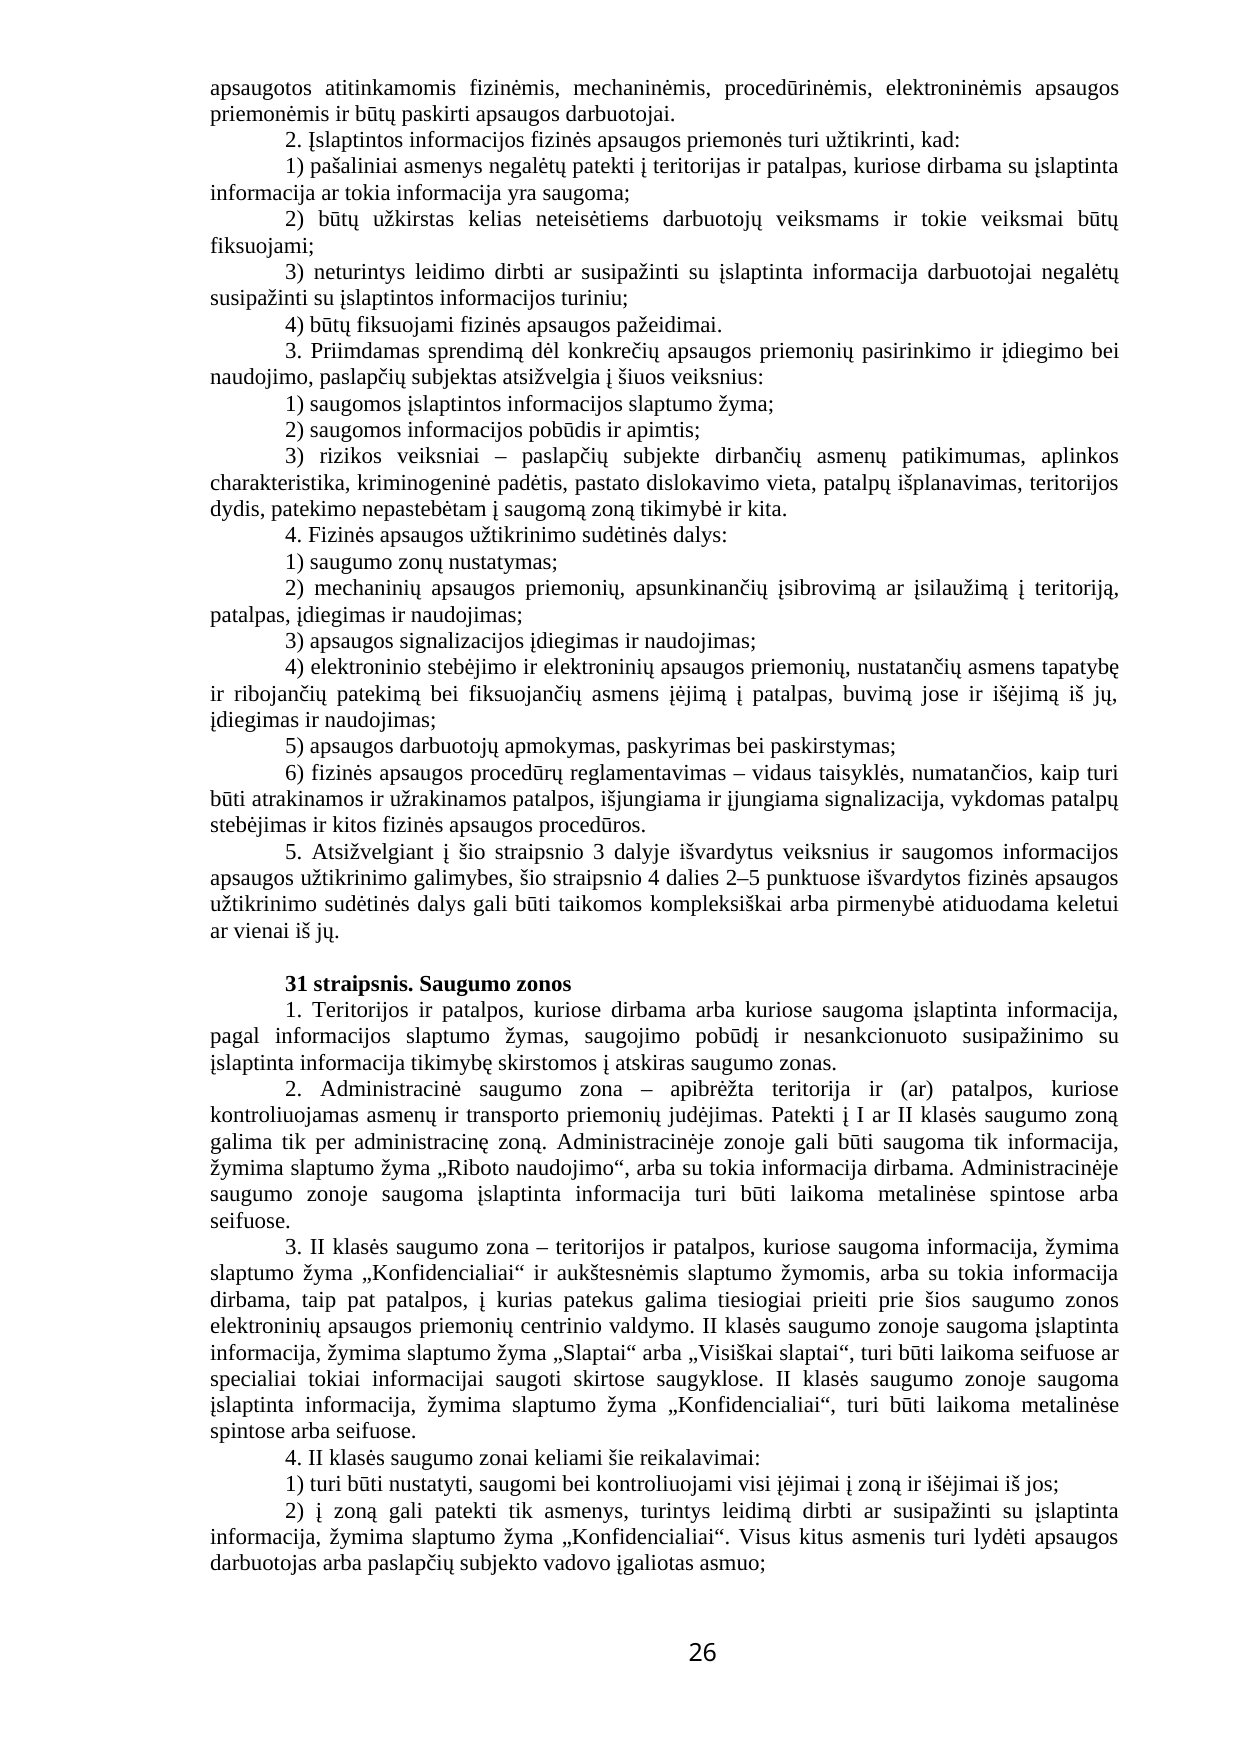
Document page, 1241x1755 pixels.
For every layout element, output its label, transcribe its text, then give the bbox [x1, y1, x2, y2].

text 2) būtų užkirstas kelias neteisėtiems darbuotojų veiksmams ir tokie veiksmai būtų fiksuojami; [210, 205, 1120, 258]
text 1. Teritorijos ir patalpos, kuriose dirbama arba kuriose saugoma įslaptinta informacija, pagal informacijos slaptumo žymas, saugojimo pobūdį ir nesankcionuoto susipažinimo su įslaptinta informacija tikimybę skirstomos į atskiras saugumo zonas. [210, 996, 1120, 1075]
text 3) neturintys leidimo dirbti ar susipažinti su įslaptinta informacija darbuotojai negalėtų susipažinti su įslaptintos informacijos turiniu; [210, 258, 1120, 311]
text 3. II klasės saugumo zona – teritorijos ir patalpos, kuriose saugoma informacija, žymima slaptumo žyma „Konfidencialiai“ ir aukštesnėmis slaptumo žymomis, arba su tokia informacija dirbama, taip pat patalpos, į kurias patekus galima tiesiogiai prieiti prie šios saugumo zonos elektroninių apsaugos priemonių centrinio valdymo. II klasės saugumo zonoje saugoma įslaptinta informacija, žymima slaptumo žyma „Slaptai“ arba „Visiškai slaptai“, turi būti laikoma seifuose ar specialiai tokiai informacijai saugoti skirtose saugyklose. II klasės saugumo zonoje saugoma įslaptinta informacija, žymima slaptumo žyma „Konfidencialiai“, turi būti laikoma metalinėse spintose arba seifuose. [210, 1233, 1120, 1444]
text 1) pašaliniai asmenys negalėtų patekti į teritorijas ir patalpas, kuriose dirbama su įslaptinta informacija ar tokia informacija yra saugoma; [210, 153, 1120, 205]
text 4) būtų fiksuojami fizinės apsaugos pažeidimai. [210, 311, 1120, 337]
text 3) apsaugos signalizacijos įdiegimas ir naudojimas; [210, 627, 1120, 653]
text 5) apsaugos darbuotojų apmokymas, paskyrimas bei paskirstymas; [210, 732, 1120, 759]
text 3) rizikos veiksniai – paslapčių subjekte dirbančių asmenų patikimumas, aplinkos charakteristika, kriminogeninė padėtis, pastato dislokavimo vieta, patalpų išplanavimas, teritorijos dydis, patekimo nepastebėtam į saugomą zoną tikimybė ir kita. [210, 442, 1120, 522]
text 2) saugomos informacijos pobūdis ir apimtis; [210, 416, 1120, 442]
text 4. Fizinės apsaugos užtikrinimo sudėtinės dalys: [210, 522, 1120, 548]
text 1) saugomos įslaptintos informacijos slaptumo žyma; [210, 390, 1120, 416]
text 4) elektroninio stebėjimo ir elektroninių apsaugos priemonių, nustatančių asmens tapatybę ir ribojančių patekimą bei fiksuojančių asmens įėjimą į patalpas, buvimą jose ir išėjimą iš jų, įdiegimas ir naudojimas; [210, 653, 1120, 732]
text 1) turi būti nustatyti, saugomi bei kontroliuojami visi įėjimai į zoną ir išėjimai iš jos; [210, 1470, 1120, 1497]
text 31 straipsnis. Saugumo zonos [210, 969, 1120, 996]
text 5. Atsižvelgiant į šio straipsnio 3 dalyje išvardytus veiksnius ir saugomos informacijos apsaugos užtikrinimo galimybes, šio straipsnio 4 dalies 2–5 punktuose išvardytos fizinės apsaugos užtikrinimo sudėtinės dalys gali būti taikomos kompleksiškai arba pirmenybė atiduodama keletui ar vienai iš jų. [210, 838, 1120, 943]
text 2) į zoną gali patekti tik asmenys, turintys leidimą dirbti ar susipažinti su įslaptinta informacija, žymima slaptumo žyma „Konfidencialiai“. Visus kitus asmenis turi lydėti apsaugos darbuotojas arba paslapčių subjekto vadovo įgaliotas asmuo; [210, 1497, 1120, 1576]
text 6) fizinės apsaugos procedūrų reglamentavimas – vidaus taisyklės, numatančios, kaip turi būti atrakinamos ir užrakinamos patalpos, išjungiama ir įjungiama signalizacija, vykdomas patalpų stebėjimas ir kitos fizinės apsaugos procedūros. [210, 759, 1120, 838]
text 2. Įslaptintos informacijos fizinės apsaugos priemonės turi užtikrinti, kad: [210, 126, 1120, 153]
text 4. II klasės saugumo zonai keliami šie reikalavimai: [210, 1444, 1120, 1470]
text apsaugotos atitinkamomis fizinėmis, mechaninėmis, procedūrinėmis, elektroninėmis apsaugos priemonėmis ir būtų paskirti apsaugos darbuotojai. [210, 73, 1120, 126]
text 3. Priimdamas sprendimą dėl konkrečių apsaugos priemonių pasirinkimo ir įdiegimo bei naudojimo, paslapčių subjektas atsižvelgia į šiuos veiksnius: [210, 337, 1120, 390]
text 1) saugumo zonų nustatymas; [210, 548, 1120, 574]
text 2) mechaninių apsaugos priemonių, apsunkinančių įsibrovimą ar įsilaužimą į teritoriją, patalpas, įdiegimas ir naudojimas; [210, 574, 1120, 627]
text 2. Administracinė saugumo zona – apibrėžta teritorija ir (ar) patalpos, kuriose kontroliuojamas asmenų ir transporto priemonių judėjimas. Patekti į I ar II klasės saugumo zoną galima tik per administracinę zoną. Administracinėje zonoje gali būti saugoma tik informacija, žymima slaptumo žyma „Riboto naudojimo“, arba su tokia informacija dirbama. Administracinėje saugumo zonoje saugoma įslaptinta informacija turi būti laikoma metalinėse spintose arba seifuose. [210, 1075, 1120, 1233]
